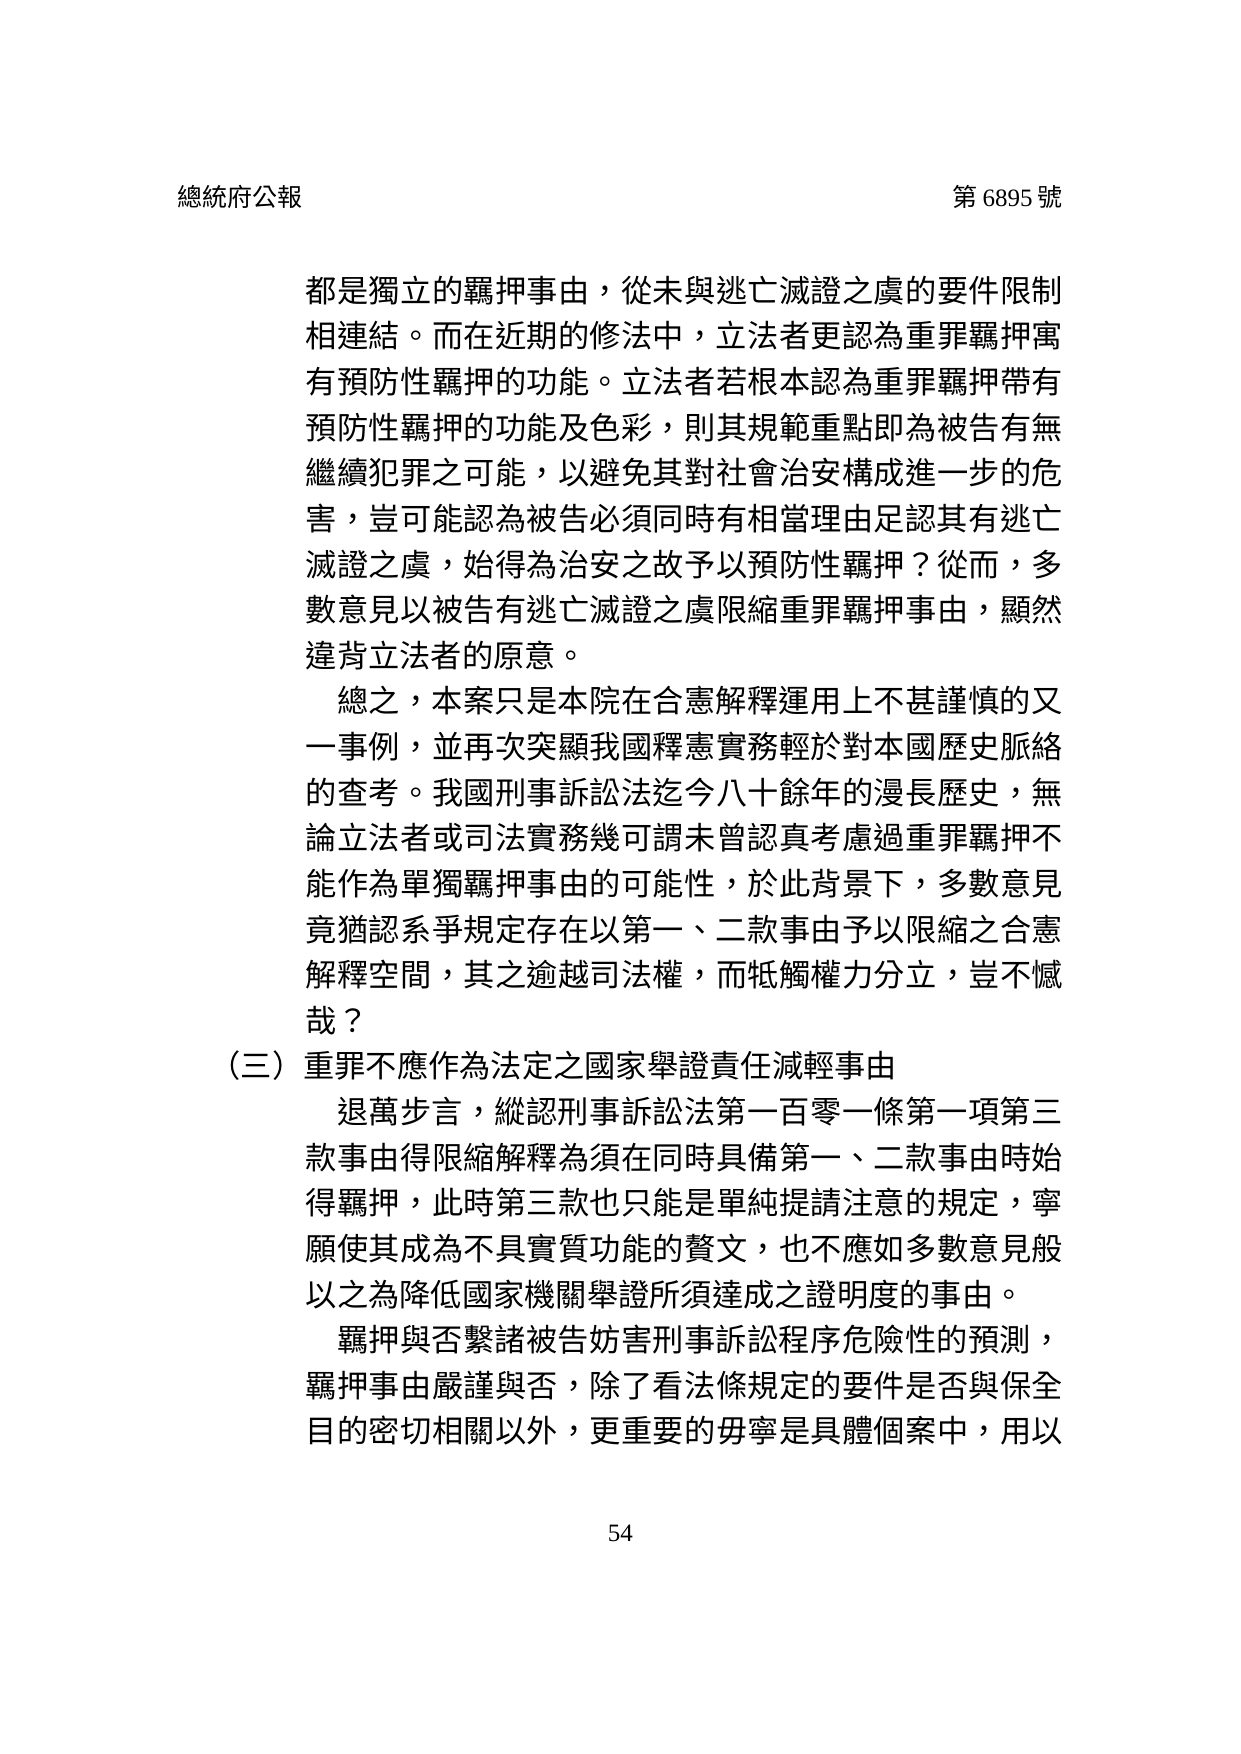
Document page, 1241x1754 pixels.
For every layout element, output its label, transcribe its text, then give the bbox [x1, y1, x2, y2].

text 羈押與否繫諸被告妨害刑事訴訟程序危險性的預測，羈押事由嚴謹與否，除了看法條規定的要件是否與保全目的密切相關以外，更重要的毋寧是具體個案中，用以 [306, 1315, 1063, 1452]
text 總之，本案只是本院在合憲解釋運用上不甚謹慎的又一事例，並再次突顯我國釋憲實務輕於對本國歷史脈絡的查考。我國刑事訴訟法迄今八十餘年的漫長歷史，無論立法者或司法實務幾可謂未曾認真考慮過重罪羈押不能作為單獨羈押事由的可能性，於此背景下，多數意見竟猶認系爭規定存在以第一、二款事由予以限縮之合憲解釋空間，其之逾越司法權，而牴觸權力分立，豈不憾哉？ [306, 676, 1063, 1041]
text 退萬步言，縱認刑事訴訟法第一百零一條第一項第三款事由得限縮解釋為須在同時具備第一、二款事由時始得羈押，此時第三款也只能是單純提請注意的規定，寧願使其成為不具實質功能的贅文，也不應如多數意見般以之為降低國家機關舉證所須達成之證明度的事由。 [306, 1087, 1063, 1315]
text （三）重罪不應作為法定之國家舉證責任減輕事由 [209, 1041, 1063, 1087]
text 都是獨立的羈押事由，從未與逃亡滅證之虞的要件限制相連結。而在近期的修法中，立法者更認為重罪羈押寓有預防性羈押的功能。立法者若根本認為重罪羈押帶有預防性羈押的功能及色彩，則其規範重點即為被告有無繼續犯罪之可能，以避免其對社會治安構成進一步的危害，豈可能認為被告必須同時有相當理由足認其有逃亡滅證之虞，始得為治安之故予以預防性羈押？從而，多數意見以被告有逃亡滅證之虞限縮重罪羈押事由，顯然違背立法者的原意。 [306, 266, 1063, 676]
